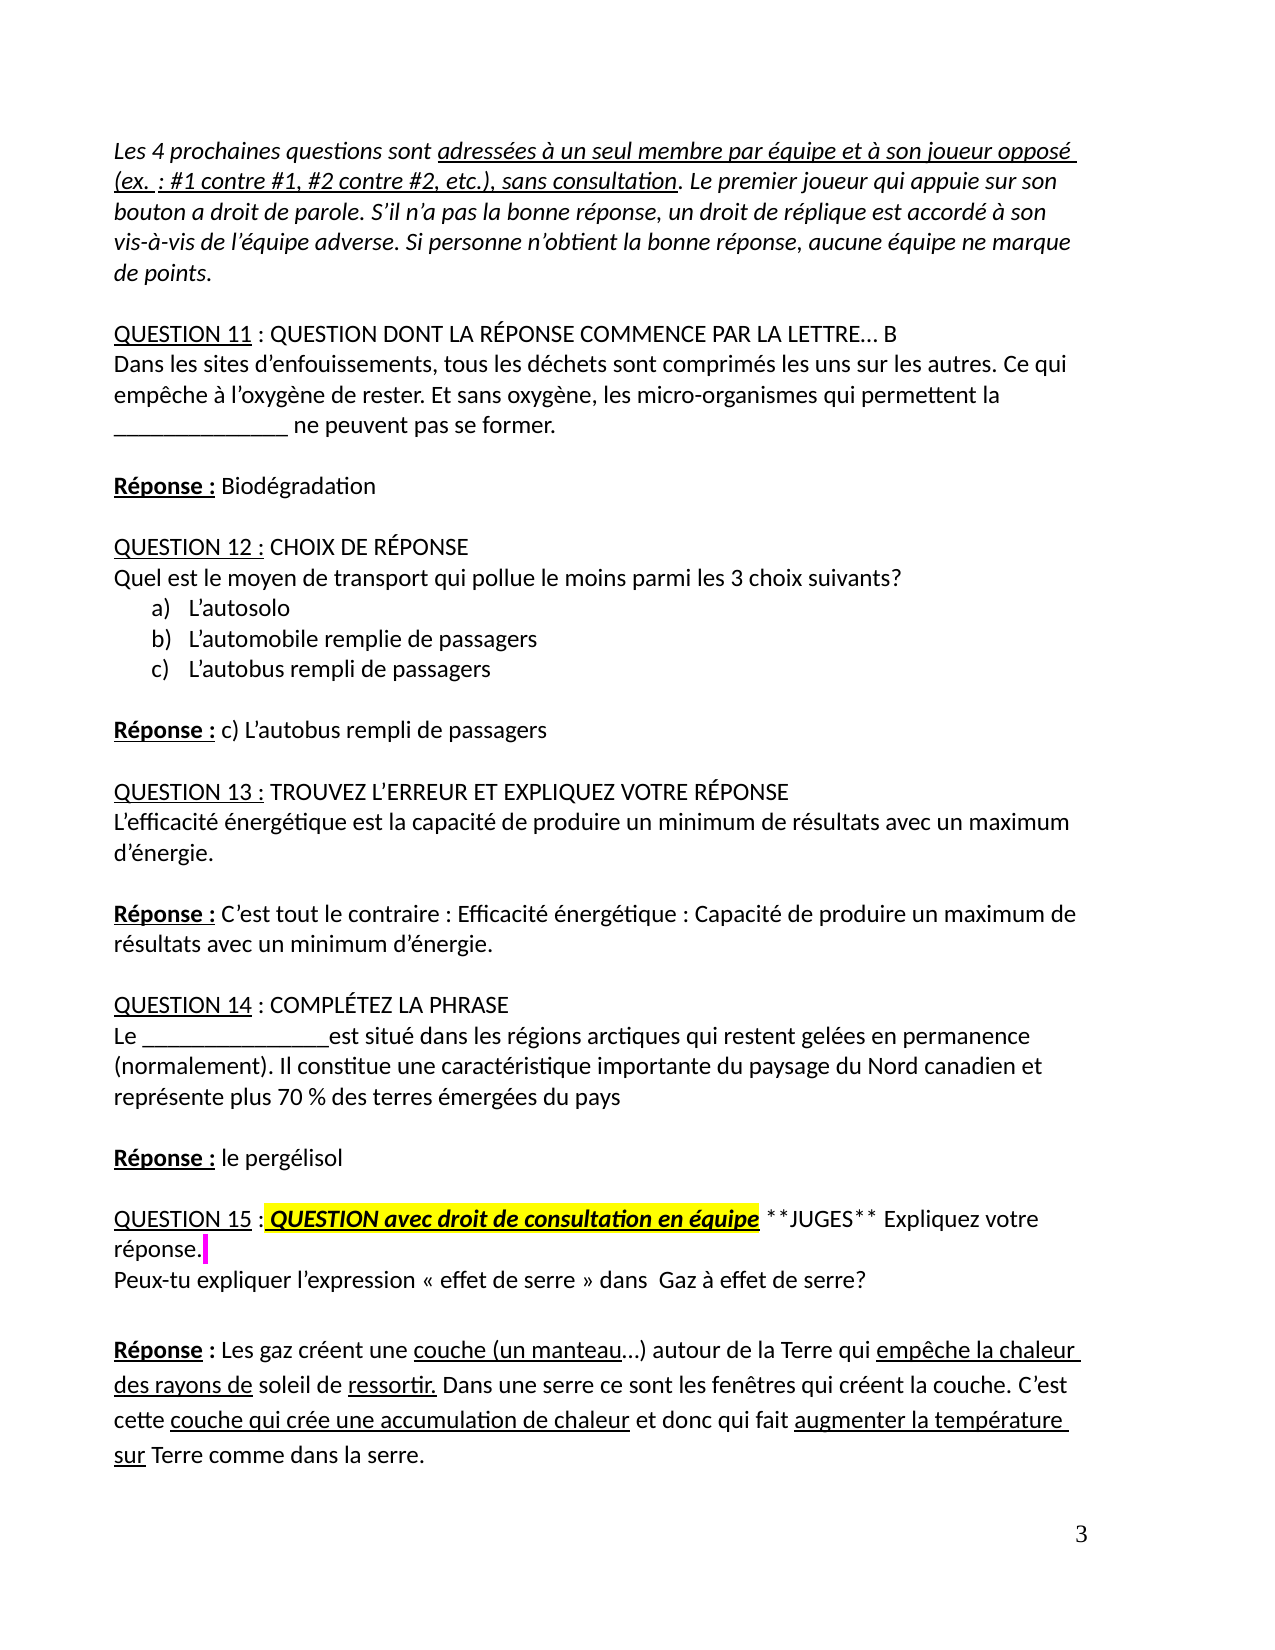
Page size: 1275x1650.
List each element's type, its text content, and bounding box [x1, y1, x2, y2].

text QUESTION 13 : TROUVEZ L’ERREUR ET EXPLIQUEZ VOTRE RÉPONSE [114, 776, 1087, 806]
text Réponse : C’est tout le contraire : Efficacité énergétique : Capacité de produire un maximum de résultats avec un minimum d’énergie. [114, 898, 1087, 959]
text Les 4 prochaines questions sont adressées à un seul membre par équipe et à son joueur opposé (ex. : #1 contre #1, #2 contre #2, etc.), sans consultation. Le premier joueur qui appuie sur son bouton a droit de parole. S’il n’a pas la bonne réponse, un droit de réplique est accordé à son vis-à-vis de l’équipe adverse. Si personne n’obtient la bonne réponse, aucune équipe ne marque de points. [114, 135, 1087, 287]
list L’automobile remplie de passagers [151, 623, 1087, 654]
text Réponse : c) L’autobus rempli de passagers [114, 715, 1087, 745]
text Réponse : Les gaz créent une couche (un manteau…) autour de la Terre qui empêche la chaleur des rayons de soleil de ressortir. Dans une serre ce sont les fenêtres qui créent la couche. C’est cette couche qui crée une accumulation de chaleur et donc qui fait augmenter la température sur Terre comme dans la serre. [114, 1334, 1087, 1469]
text Le _______________est situé dans les régions arctiques qui restent gelées en permanence (normalement). Il constitue une caractéristique importante du paysage du Nord canadien et représente plus 70 % des terres émergées du pays [114, 1020, 1087, 1111]
text QUESTION 11 : QUESTION DONT LA RÉPONSE COMMENCE PAR LA LETTRE… B [114, 318, 1087, 348]
text QUESTION 14 : COMPLÉTEZ LA PHRASE [114, 989, 1087, 1020]
list L’autosolo [151, 593, 1087, 623]
text Réponse : Biodégradation [114, 471, 1087, 501]
text Réponse : le pergélisol [114, 1142, 1087, 1172]
text QUESTION 15 : QUESTION avec droit de consultation en équipe **JUGES** Expliquez votre réponse. [114, 1203, 1087, 1264]
text Quel est le moyen de transport qui pollue le moins parmi les 3 choix suivants? [114, 562, 1087, 593]
text L’efficacité énergétique est la capacité de produire un minimum de résultats avec un maximum d’énergie. [114, 806, 1087, 867]
text Peux-tu expliquer l’expression « effet de serre » dans Gaz à effet de serre? [114, 1264, 1087, 1294]
list L’autobus rempli de passagers [151, 654, 1087, 684]
text QUESTION 12 : CHOIX DE RÉPONSE [114, 532, 1087, 562]
text Dans les sites d’enfouissements, tous les déchets sont comprimés les uns sur les autres. Ce qui empêche à l’oxygène de rester. Et sans oxygène, les micro-organismes qui permettent la ______________ ne peuvent pas se former. [114, 348, 1087, 440]
